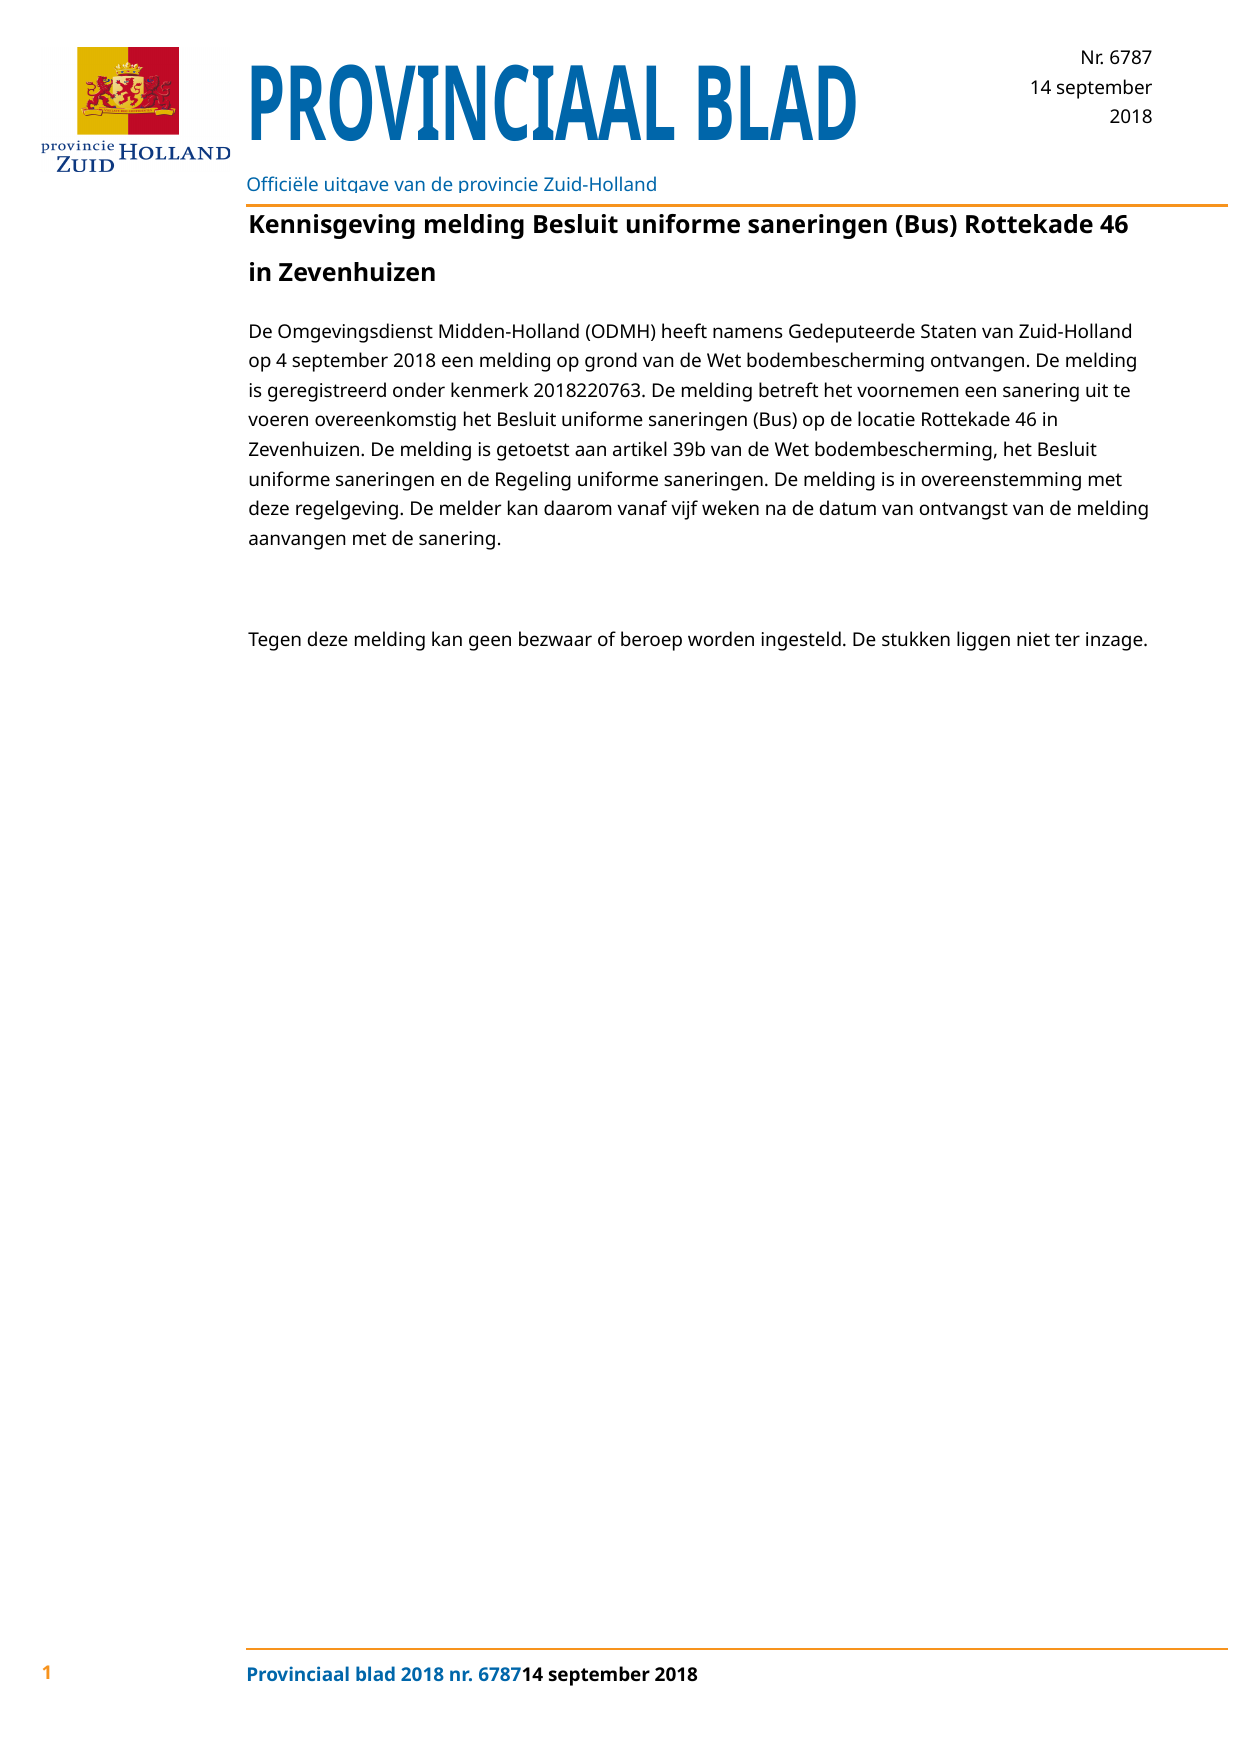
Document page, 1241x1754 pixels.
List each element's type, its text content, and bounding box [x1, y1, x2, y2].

picture [41, 47, 231, 172]
text Tegen deze melding kan geen bezwaar of beroep worden ingesteld. De stukken liggen niet ter inzage. [248, 626, 1152, 652]
text De Omgevingsdienst Midden-Holland (ODMH) heeft namens Gedeputeerde Staten van Zuid-Holland op 4 september 2018 een melding op grond van de Wet bodembescherming ontvangen. De melding is geregistreerd onder kenmerk 2018220763. De melding betreft het voornemen een sanering uit te voeren overeenkomstig het Besluit uniforme saneringen (Bus) op de locatie Rottekade 46 in Zevenhuizen. De melding is getoetst aan artikel 39b van de Wet bodembescherming, het Besluit uniforme saneringen en de Regeling uniforme saneringen. De melding is in overeenstemming met deze regelgeving. De melder kan daarom vanaf vijf weken na de datum van ontvangst van de melding aanvangen met de sanering. [248, 318, 1152, 551]
text Kennisgeving melding Besluit uniforme saneringen (Bus) Rottekade 46 in Zevenhuizen [248, 207, 1152, 288]
